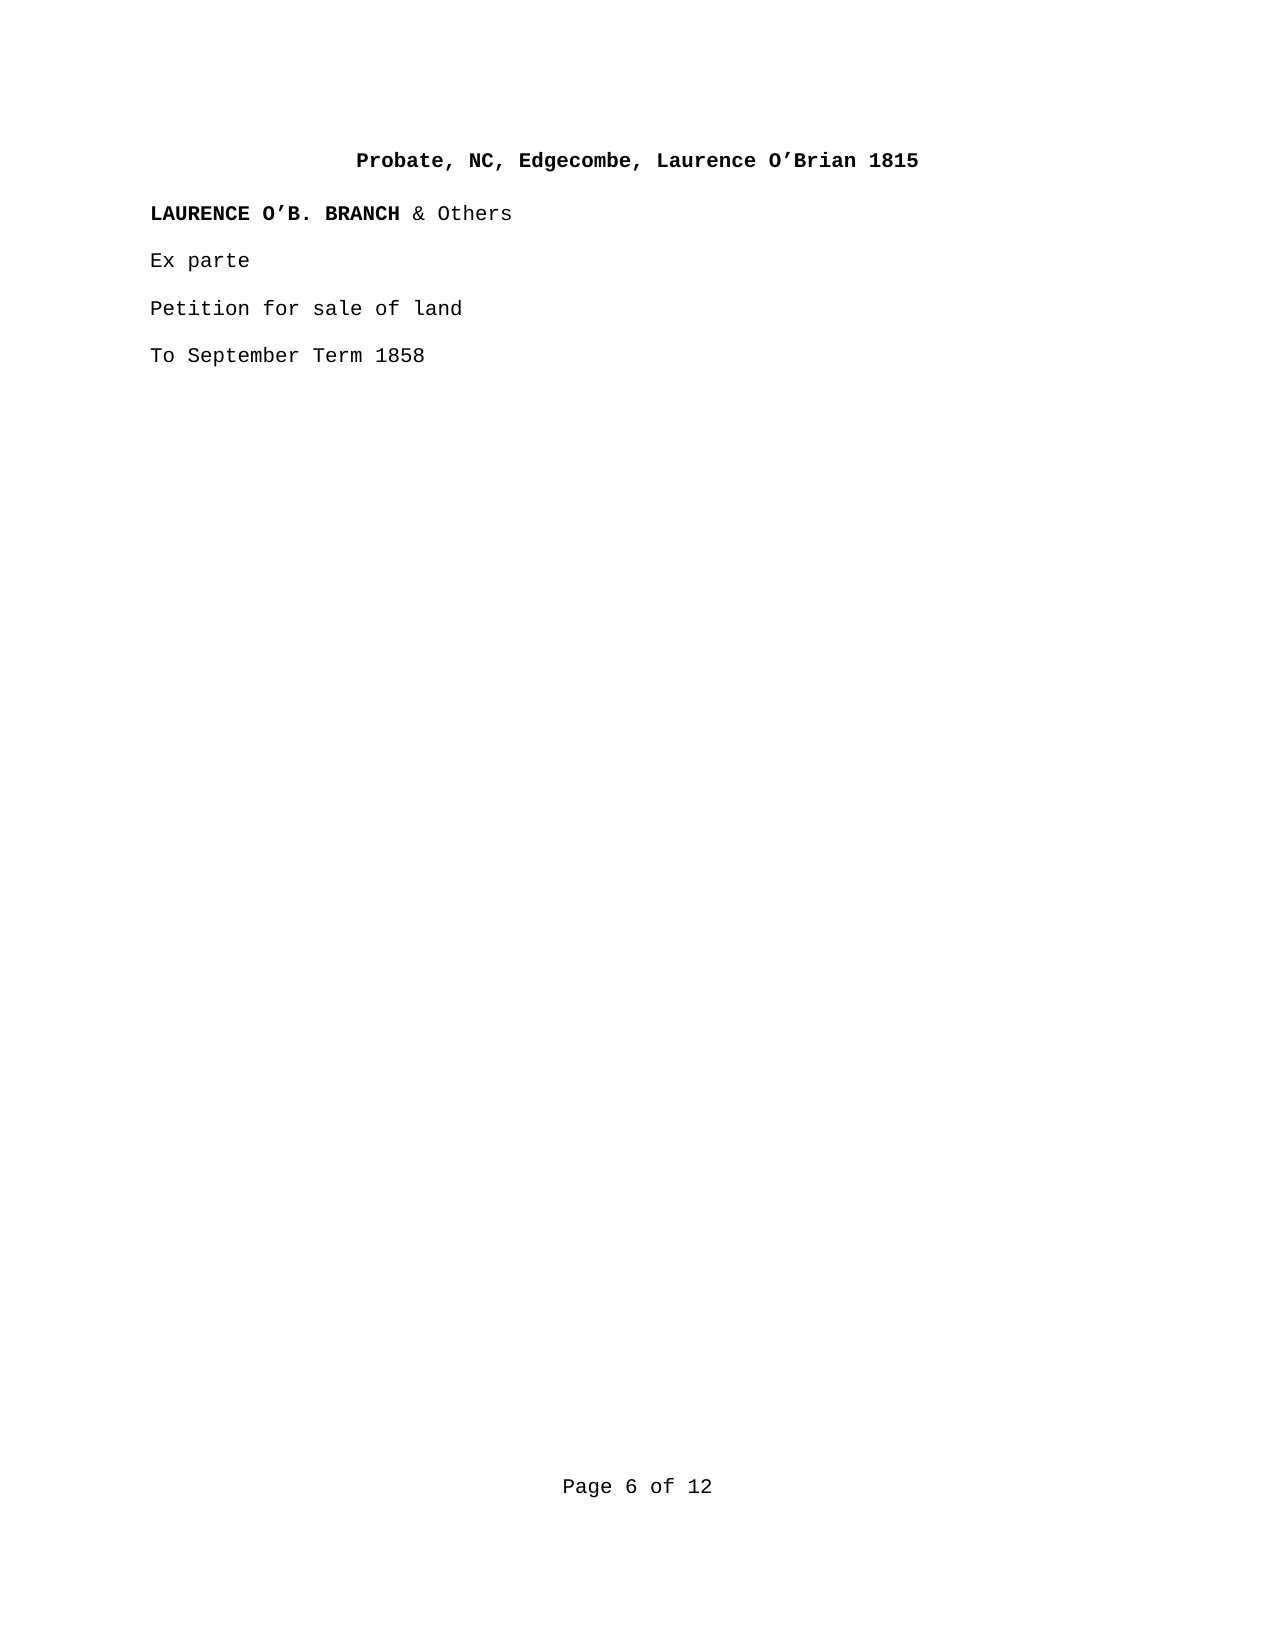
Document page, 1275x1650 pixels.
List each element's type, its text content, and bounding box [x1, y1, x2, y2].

text Petition for sale of land [150, 298, 1125, 321]
text LAURENCE O’B. Branch & Others [150, 203, 1125, 227]
text Ex parte [150, 250, 1125, 274]
text To September Term 1858 [150, 345, 1125, 369]
